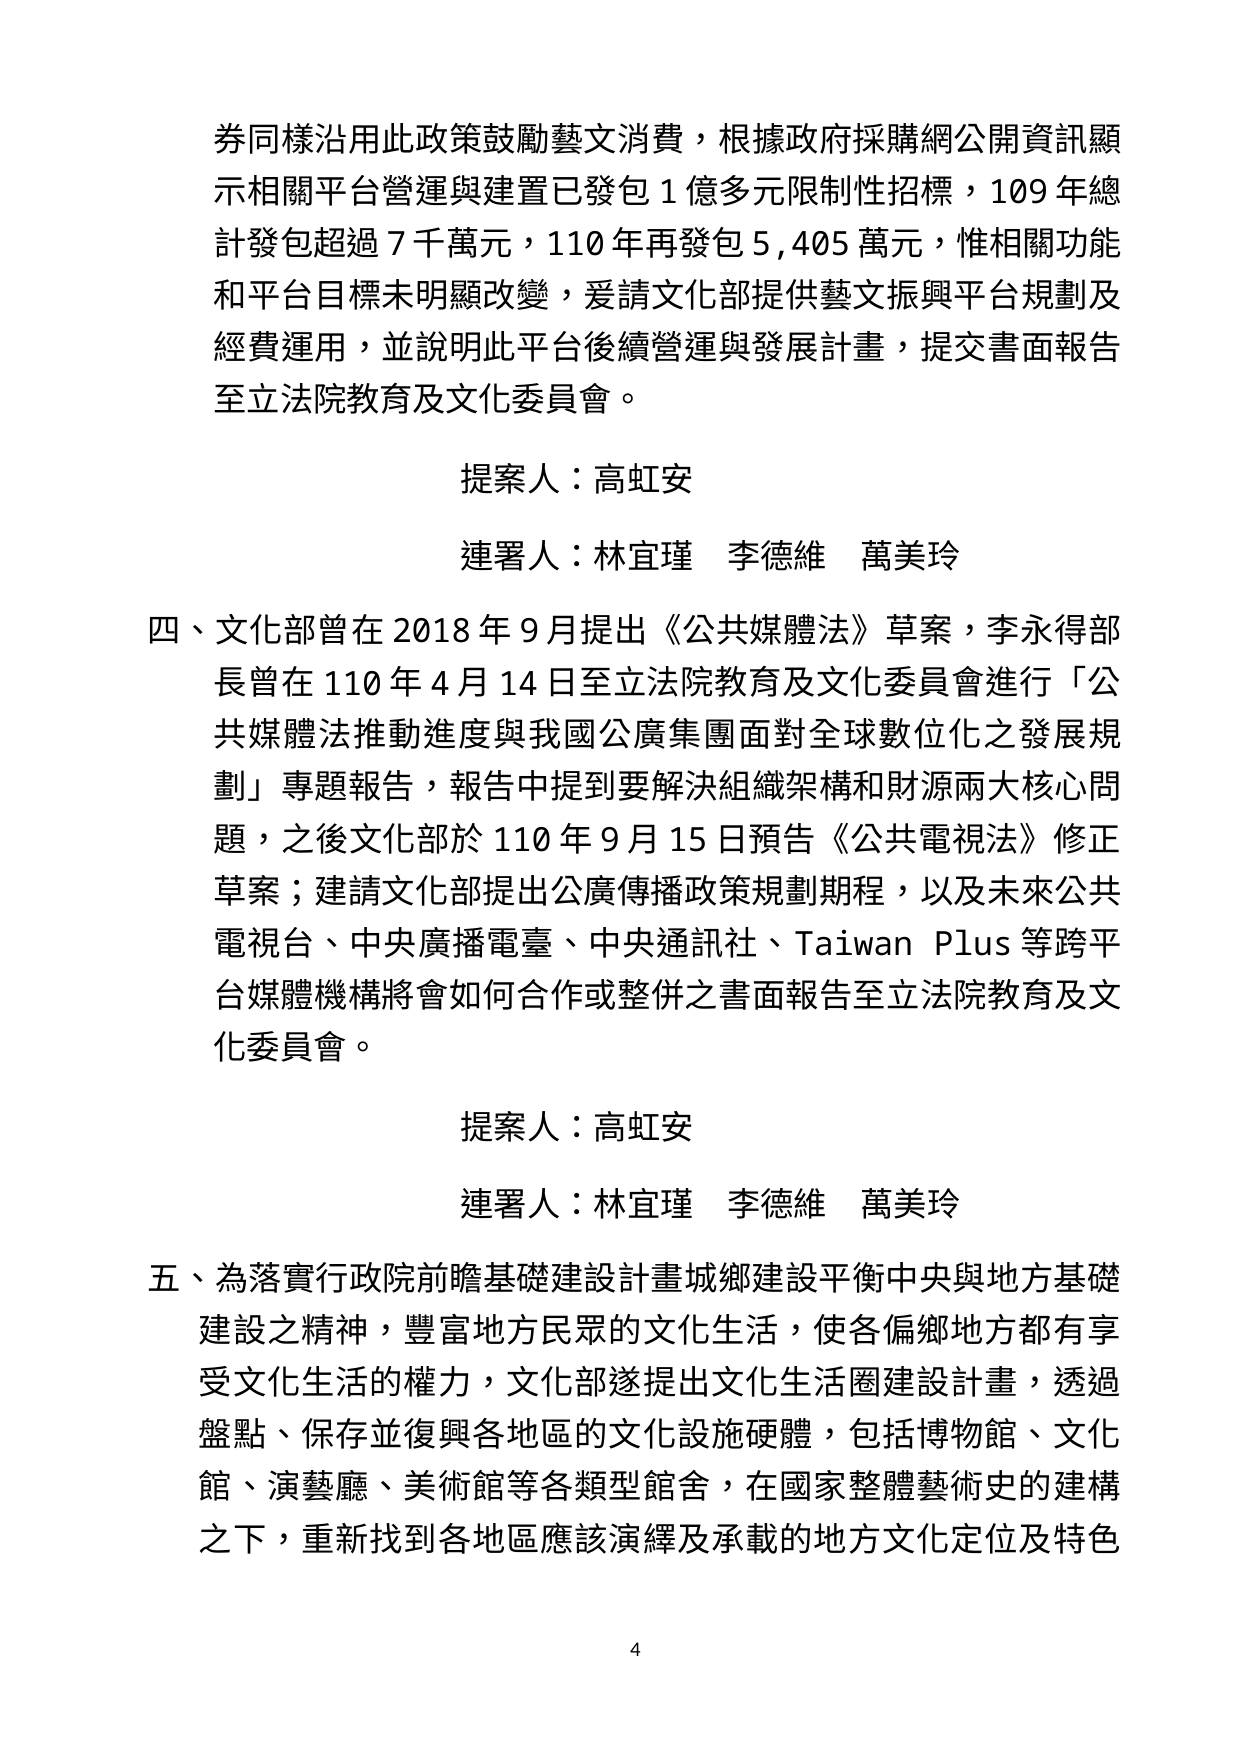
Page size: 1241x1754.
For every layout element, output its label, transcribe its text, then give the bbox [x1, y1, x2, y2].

text 五、為落實行政院前瞻基礎建設計畫城鄉建設平衡中央與地方基礎建設之精神，豐富地方民眾的文化生活，使各偏鄉地方都有享受文化生活的權力，文化部遂提出文化生活圈建設計畫，透過盤點、保存並復興各地區的文化設施硬體，包括博物館、文化館、演藝廳、美術館等各類型館舍，在國家整體藝術史的建構之下，重新找到各地區應該演繹及承載的地方文化定位及特色 [148, 1252, 1122, 1564]
text 提案人：高虹安 [460, 450, 1122, 502]
text 券同樣沿用此政策鼓勵藝文消費，根據政府採購網公開資訊顯示相關平台營運與建置已發包1億多元限制性招標，109年總計發包超過7千萬元，110年再發包5,405萬元，惟相關功能和平台目標未明顯改變，爰請文化部提供藝文振興平台規劃及經費運用，並說明此平台後續營運與發展計畫，提交書面報告至立法院教育及文化委員會。 [148, 112, 1122, 425]
text 提案人：高虹安 [460, 1098, 1122, 1150]
text 四、文化部曾在2018年9月提出《公共媒體法》草案，李永得部長曾在110年4月14日至立法院教育及文化委員會進行「公共媒體法推動進度與我國公廣集團面對全球數位化之發展規劃」專題報告，報告中提到要解決組織架構和財源兩大核心問題，之後文化部於110年9月15日預告《公共電視法》修正草案；建請文化部提出公廣傳播政策規劃期程，以及未來公共電視台、中央廣播電臺、中央通訊社、Taiwan Plus等跨平台媒體機構將會如何合作或整併之書面報告至立法院教育及文化委員會。 [148, 604, 1122, 1073]
text 連署人：林宜瑾 李德維 萬美玲 [460, 527, 1122, 579]
text 連署人：林宜瑾 李德維 萬美玲 [460, 1175, 1122, 1227]
